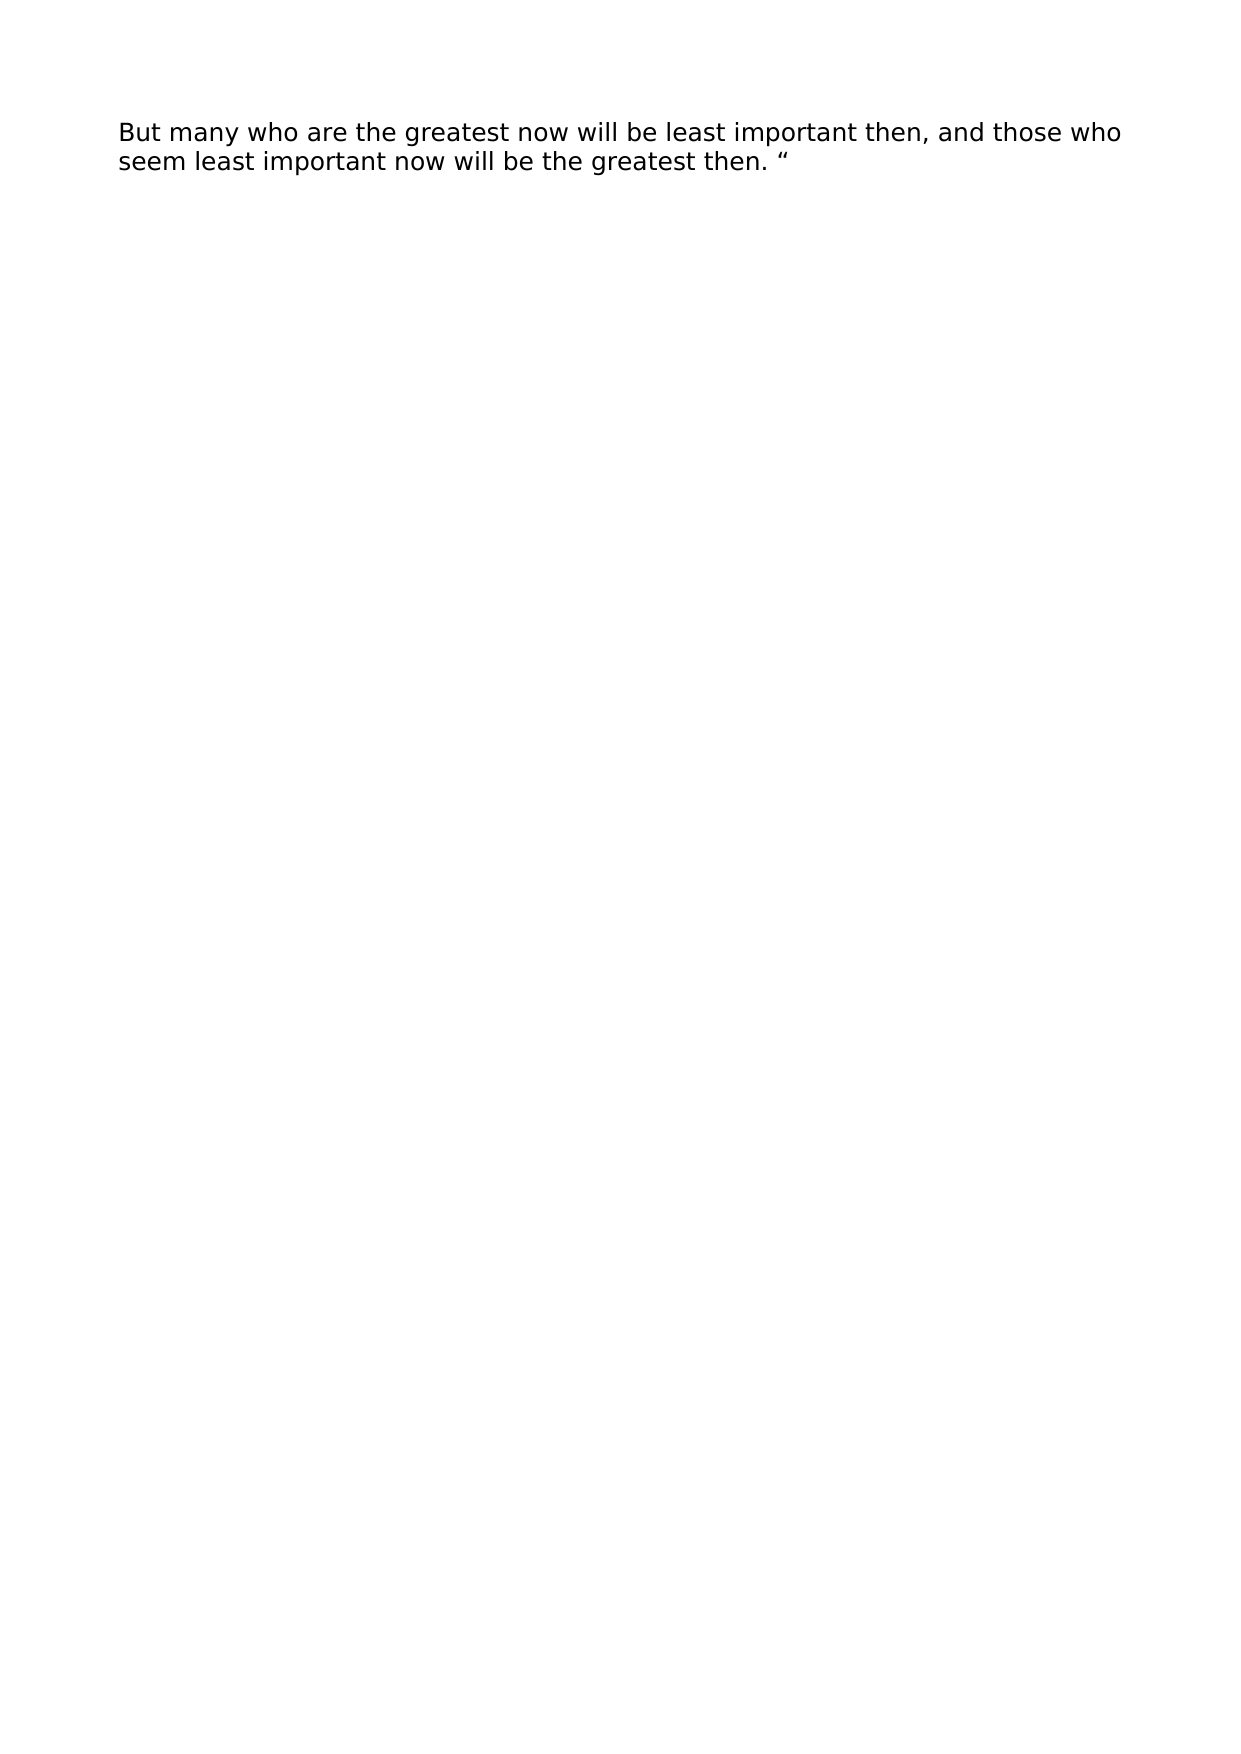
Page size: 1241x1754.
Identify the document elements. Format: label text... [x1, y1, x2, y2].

text But many who are the greatest now will be least important then, and those who seem least important now will be the greatest then. “ [118, 118, 1122, 176]
